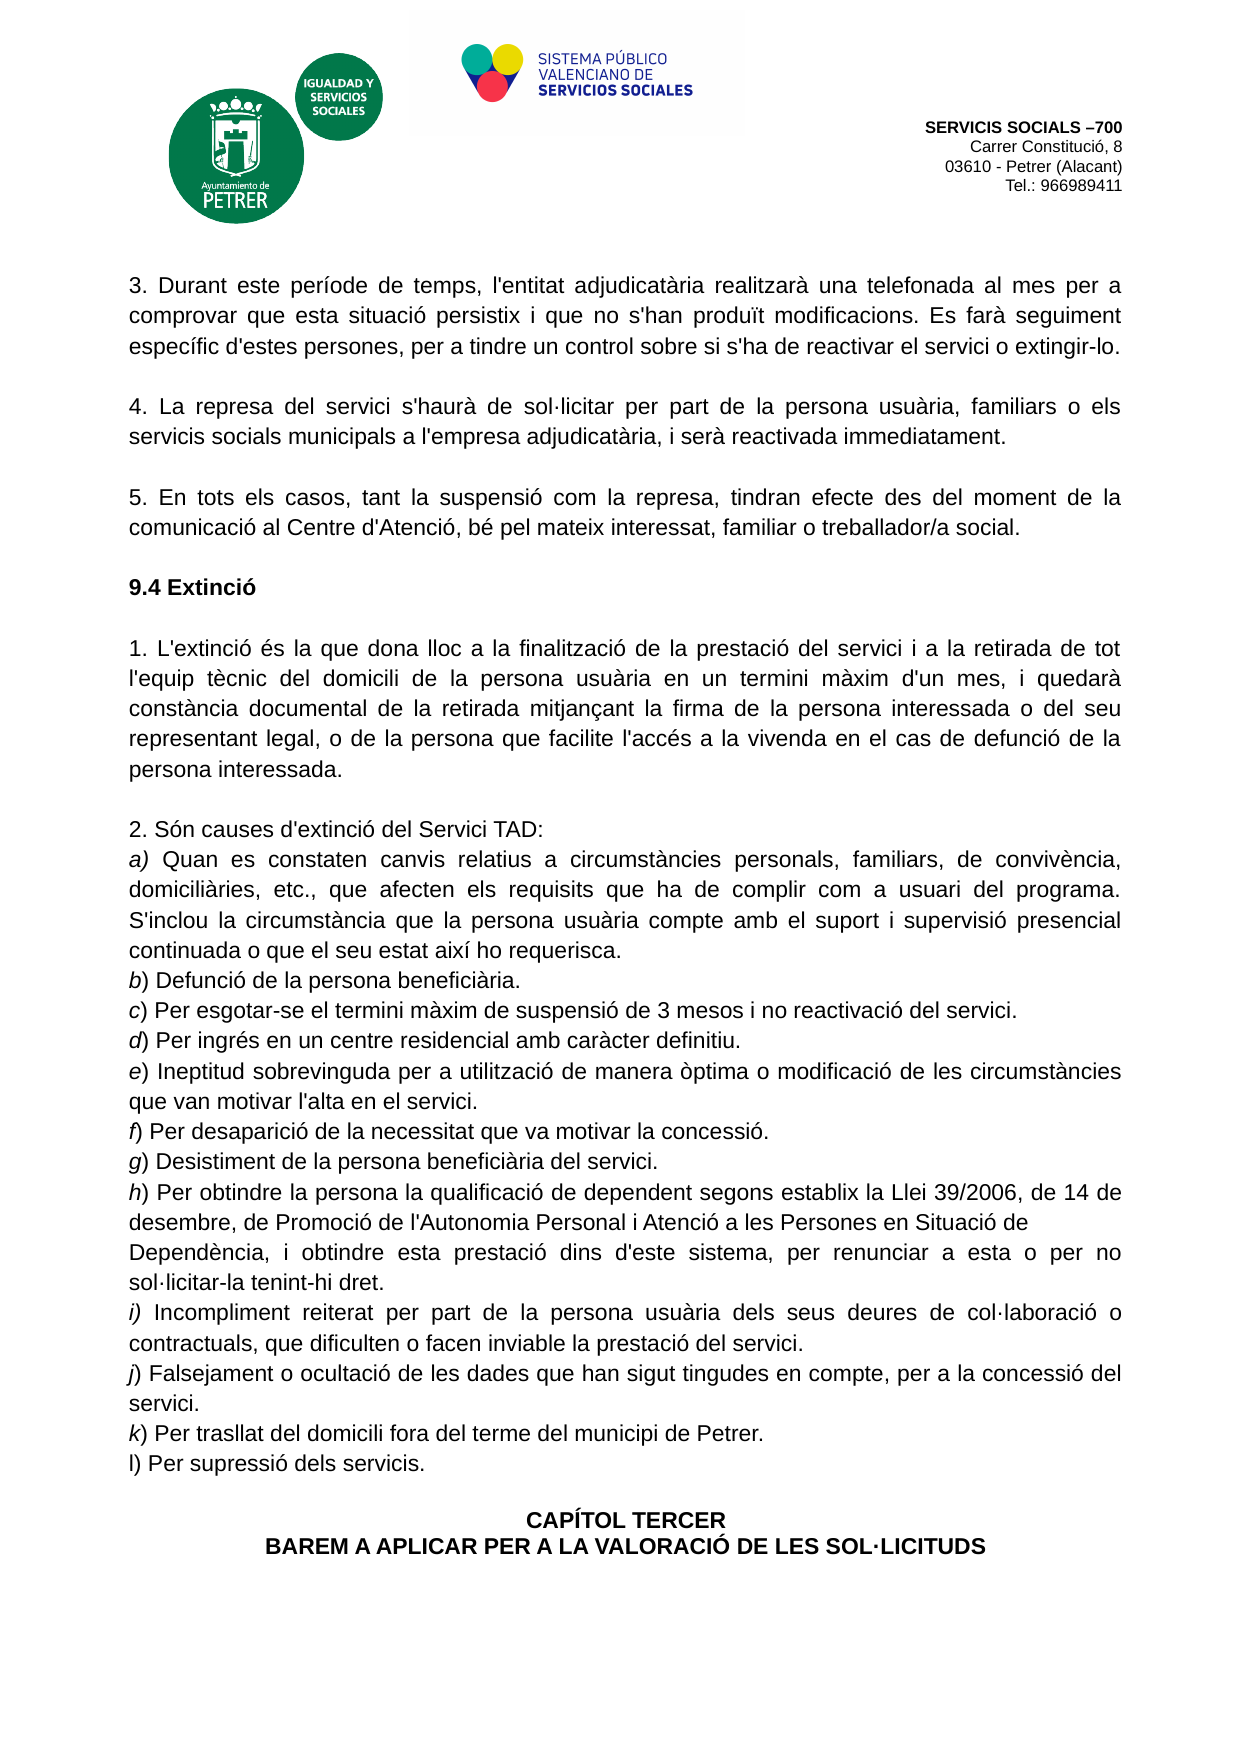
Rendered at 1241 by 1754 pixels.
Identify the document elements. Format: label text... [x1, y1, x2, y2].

text 2. Són causes d'extinció del Servici TAD: [129, 816, 1122, 842]
text 5. En tots els casos, tant la suspensió com la represa, tindran efecte des del moment de la comunicació al Centre d'Atenció, bé pel mateix interessat, familiar o treballador/a social. [129, 484, 1122, 540]
text Dependència, i obtindre esta prestació dins d'este sistema, per renunciar a esta o per no sol·licitar-la tenint-hi dret. [129, 1239, 1122, 1295]
text a) Quan es constaten canvis relatius a circumstàncies personals, familiars, de convivència, domiciliàries, etc., que afecten els requisits que ha de complir com a usuari del programa. S'inclou la circumstància que la persona usuària compte amb el suport i supervisió presencial continuada o que el seu estat així ho requerisca. [129, 846, 1122, 963]
picture [168, 53, 383, 224]
text b) Defunció de la persona beneficiària. [129, 967, 1122, 993]
text CAPÍTOL TERCER [129, 1507, 1122, 1533]
text g) Desistiment de la persona beneficiària del servici. [129, 1148, 1122, 1174]
text l) Per supressió dels servicis. [129, 1450, 1122, 1477]
text e) Ineptitud sobrevinguda per a utilització de manera òptima o modificació de les circumstàncies que van motivar l'alta en el servici. [129, 1058, 1122, 1114]
text h) Per obtindre la persona la qualificació de dependent segons establix la Llei 39/2006, de 14 de desembre, de Promoció de l'Autonomia Personal i Atenció a les Persones en Situació de [129, 1178, 1122, 1235]
text BAREM A APLICAR PER A LA VALORACIÓ DE LES SOL·LICITUDS [129, 1533, 1122, 1559]
picture [408, 10, 746, 136]
text 3. Durant este període de temps, l'entitat adjudicatària realitzarà una telefonada al mes per a comprovar que esta situació persistix i que no s'han produït modificacions. Es farà seguiment específic d'estes persones, per a tindre un control sobre si s'ha de reactivar el servici o extingir-lo. [129, 272, 1122, 359]
text 1. L'extinció és la que dona lloc a la finalització de la prestació del servici i a la retirada de tot l'equip tècnic del domicili de la persona usuària en un termini màxim d'un mes, i quedarà constància documental de la retirada mitjançant la firma de la persona interessada o del seu representant legal, o de la persona que facilite l'accés a la vivenda en el cas de defunció de la persona interessada. [129, 635, 1122, 782]
text d) Per ingrés en un centre residencial amb caràcter definitiu. [129, 1027, 1122, 1054]
text 9.4 Extinció [129, 574, 1122, 601]
text 4. La represa del servici s'haurà de sol·licitar per part de la persona usuària, familiars o els servicis socials municipals a l'empresa adjudicatària, i serà reactivada immediatament. [129, 393, 1122, 449]
text c) Per esgotar-se el termini màxim de suspensió de 3 mesos i no reactivació del servici. [129, 997, 1122, 1023]
text k) Per trasllat del domicili fora del terme del municipi de Petrer. [129, 1420, 1122, 1446]
text f) Per desaparició de la necessitat que va motivar la concessió. [129, 1118, 1122, 1144]
text i) Incompliment reiterat per part de la persona usuària dels seus deures de col·laboració o contractuals, que dificulten o facen inviable la prestació del servici. [129, 1299, 1122, 1356]
text j) Falsejament o ocultació de les dades que han sigut tingudes en compte, per a la concessió del servici. [129, 1360, 1122, 1416]
